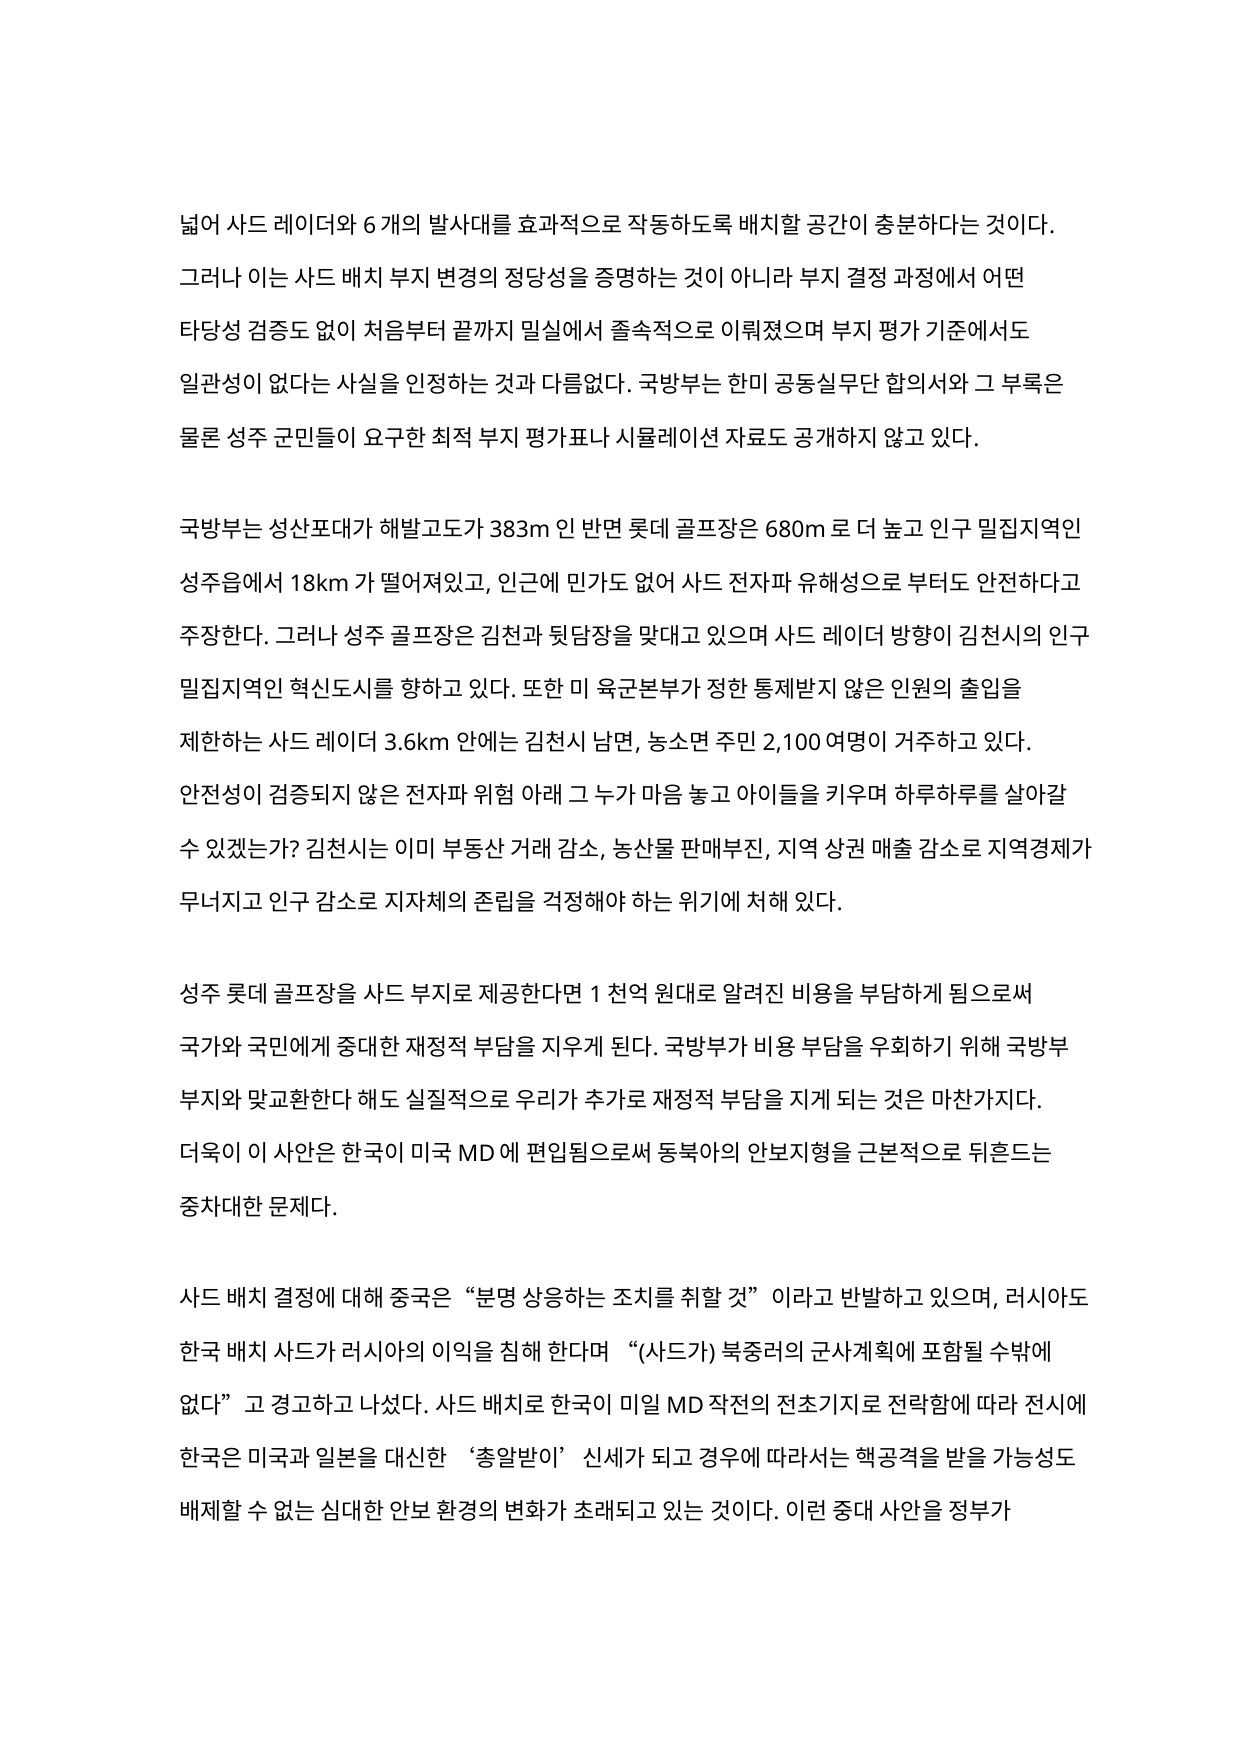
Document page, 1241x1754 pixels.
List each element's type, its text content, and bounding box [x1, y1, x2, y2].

text 성주 롯데 골프장을 사드 부지로 제공한다면 1천억 원대로 알려진 비용을 부담하게 됨으로써 국가와 국민에게 중대한 재정적 부담을 지우게 된다. 국방부가 비용 부담을 우회하기 위해 국방부 부지와 맞교환한다 해도 실질적으로 우리가 추가로 재정적 부담을 지게 되는 것은 마찬가지다. 더욱이 이 사안은 한국이 미국 MD에 편입됨으로써 동북아의 안보지형을 근본적으로 뒤흔드는 중차대한 문제다. [179, 975, 1093, 1222]
text 사드 배치 결정에 대해 중국은“분명 상응하는 조치를 취할 것”이라고 반발하고 있으며, 러시아도 한국 배치 사드가 러시아의 이익을 침해 한다며 “(사드가) 북중러의 군사계획에 포함될 수밖에 없다”고 경고하고 나섰다. 사드 배치로 한국이 미일 MD작전의 전초기지로 전락함에 따라 전시에 한국은 미국과 일본을 대신한 ‘총알받이’신세가 되고 경우에 따라서는 핵공격을 받을 가능성도 배제할 수 없는 심대한 안보 환경의 변화가 초래되고 있는 것이다. 이런 중대 사안을 정부가 [179, 1280, 1093, 1526]
text 국방부는 성산포대가 해발고도가 383m인 반면 롯데 골프장은 680m로 더 높고 인구 밀집지역인 성주읍에서 18km가 떨어져있고, 인근에 민가도 없어 사드 전자파 유해성으로 부터도 안전하다고 주장한다. 그러나 성주 골프장은 김천과 뒷담장을 맞대고 있으며 사드 레이더 방향이 김천시의 인구 밀집지역인 혁신도시를 향하고 있다. 또한 미 육군본부가 정한 통제받지 않은 인원의 출입을 제한하는 사드 레이더 3.6km 안에는 김천시 남면, 농소면 주민 2,100여명이 거주하고 있다. 안전성이 검증되지 않은 전자파 위험 아래 그 누가 마음 놓고 아이들을 키우며 하루하루를 살아갈 수 있겠는가? 김천시는 이미 부동산 거래 감소, 농산물 판매부진, 지역 상권 매출 감소로 지역경제가 무너지고 인구 감소로 지자체의 존립을 걱정해야 하는 위기에 처해 있다. [179, 511, 1093, 917]
text 넓어 사드 레이더와 6개의 발사대를 효과적으로 작동하도록 배치할 공간이 충분하다는 것이다. 그러나 이는 사드 배치 부지 변경의 정당성을 증명하는 것이 아니라 부지 결정 과정에서 어떤 타당성 검증도 없이 처음부터 끝까지 밀실에서 졸속적으로 이뤄졌으며 부지 평가 기준에서도 일관성이 없다는 사실을 인정하는 것과 다름없다. 국방부는 한미 공동실무단 합의서와 그 부록은 물론 성주 군민들이 요구한 최적 부지 평가표나 시뮬레이션 자료도 공개하지 않고 있다. [179, 207, 1093, 453]
